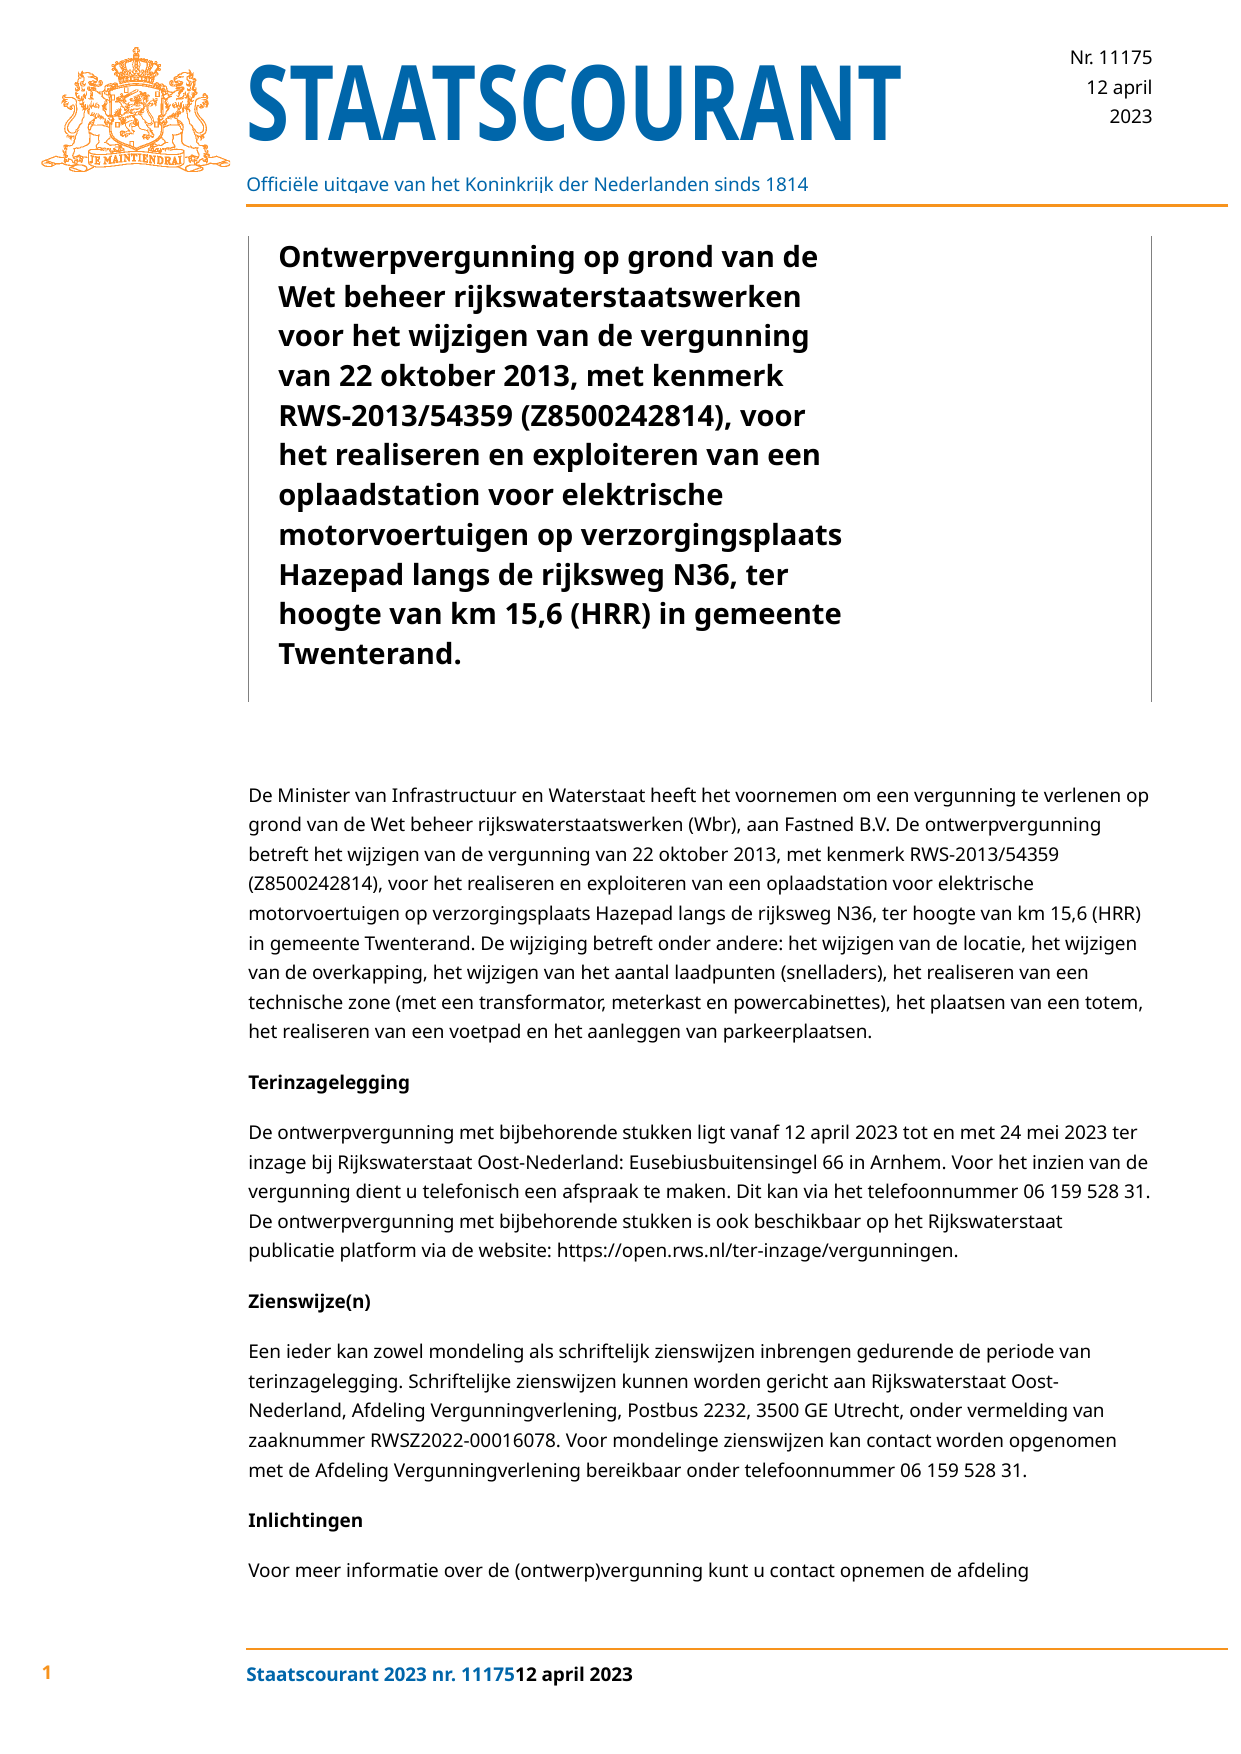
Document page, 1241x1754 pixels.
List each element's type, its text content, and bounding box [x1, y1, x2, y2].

text Voor meer informatie over de (ontwerp)vergunning kunt u contact opnemen de afdeling [248, 1558, 1152, 1583]
text Een ieder kan zowel mondeling als schriftelijk zienswijzen inbrengen gedurende de periode van terinzagelegging. Schriftelijke zienswijzen kunnen worden gericht aan Rijkswaterstaat Oost-Nederland, Afdeling Vergunningverlening, Postbus 2232, 3500 GE Utrecht, onder vermelding van zaaknummer RWSZ2022-00016078. Voor mondelinge zienswijzen kan contact worden opgenomen met de Afdeling Vergunningverlening bereikbaar onder telefoonnummer 06 159 528 31. [248, 1338, 1152, 1483]
text Inlichtingen [248, 1507, 1152, 1533]
text Terinzagelegging [248, 1069, 1152, 1095]
text De Minister van Infrastructuur en Waterstaat heeft het voornemen om een vergunning te verlenen op grond van de Wet beheer rijkswaterstaatswerken (Wbr), aan Fastned B.V. De ontwerpvergunning betreft het wijzigen van de vergunning van 22 oktober 2013, met kenmerk RWS-2013/54359 (Z8500242814), voor het realiseren en exploiteren van een oplaadstation voor elektrische motorvoertuigen op verzorgingsplaats Hazepad langs de rijksweg N36, ter hoogte van km 15,6 (HRR) in gemeente Twenterand. De wijziging betreft onder andere: het wijzigen van de locatie, het wijzigen van de overkapping, het wijzigen van het aantal laadpunten (snelladers), het realiseren van een technische zone (met een transformator, meterkast en powercabinettes), het plaatsen van een totem, het realiseren van een voetpad en het aanleggen van parkeerplaatsen. [248, 782, 1152, 1044]
table_header [850, 236, 912, 413]
text Zienswijze(n) [248, 1288, 1152, 1314]
table_header Ontwerpvergunning op grond van de Wet beheer rijkswaterstaatswerken voor het wijzigen van de vergunning van 22 oktober 2013, met kenmerk RWS-2013/54359 (Z8500242814), voor het realiseren en exploiteren van een oplaadstation voor elektrische motorvoertuigen op verzorgingsplaats Hazepad langs de rijksweg N36, ter hoogte van km 15,6 (HRR) in gemeente Twenterand. [249, 236, 850, 702]
text De ontwerpvergunning met bijbehorende stukken ligt vanaf 12 april 2023 tot en met 24 mei 2023 ter inzage bij Rijkswaterstaat Oost-Nederland: Eusebiusbuitensingel 66 in Arnhem. Voor het inzien van de vergunning dient u telefonisch een afspraak te maken. Dit kan via het telefoonnummer 06 159 528 31. De ontwerpvergunning met bijbehorende stukken is ook beschikbaar op het Rijkswaterstaat publicatie platform via de website: https://open.rws.nl/ter-inzage/vergunningen. [248, 1119, 1152, 1263]
picture [912, 236, 1090, 414]
table_header [1090, 236, 1151, 413]
picture [41, 47, 231, 172]
table_header [850, 414, 1151, 702]
